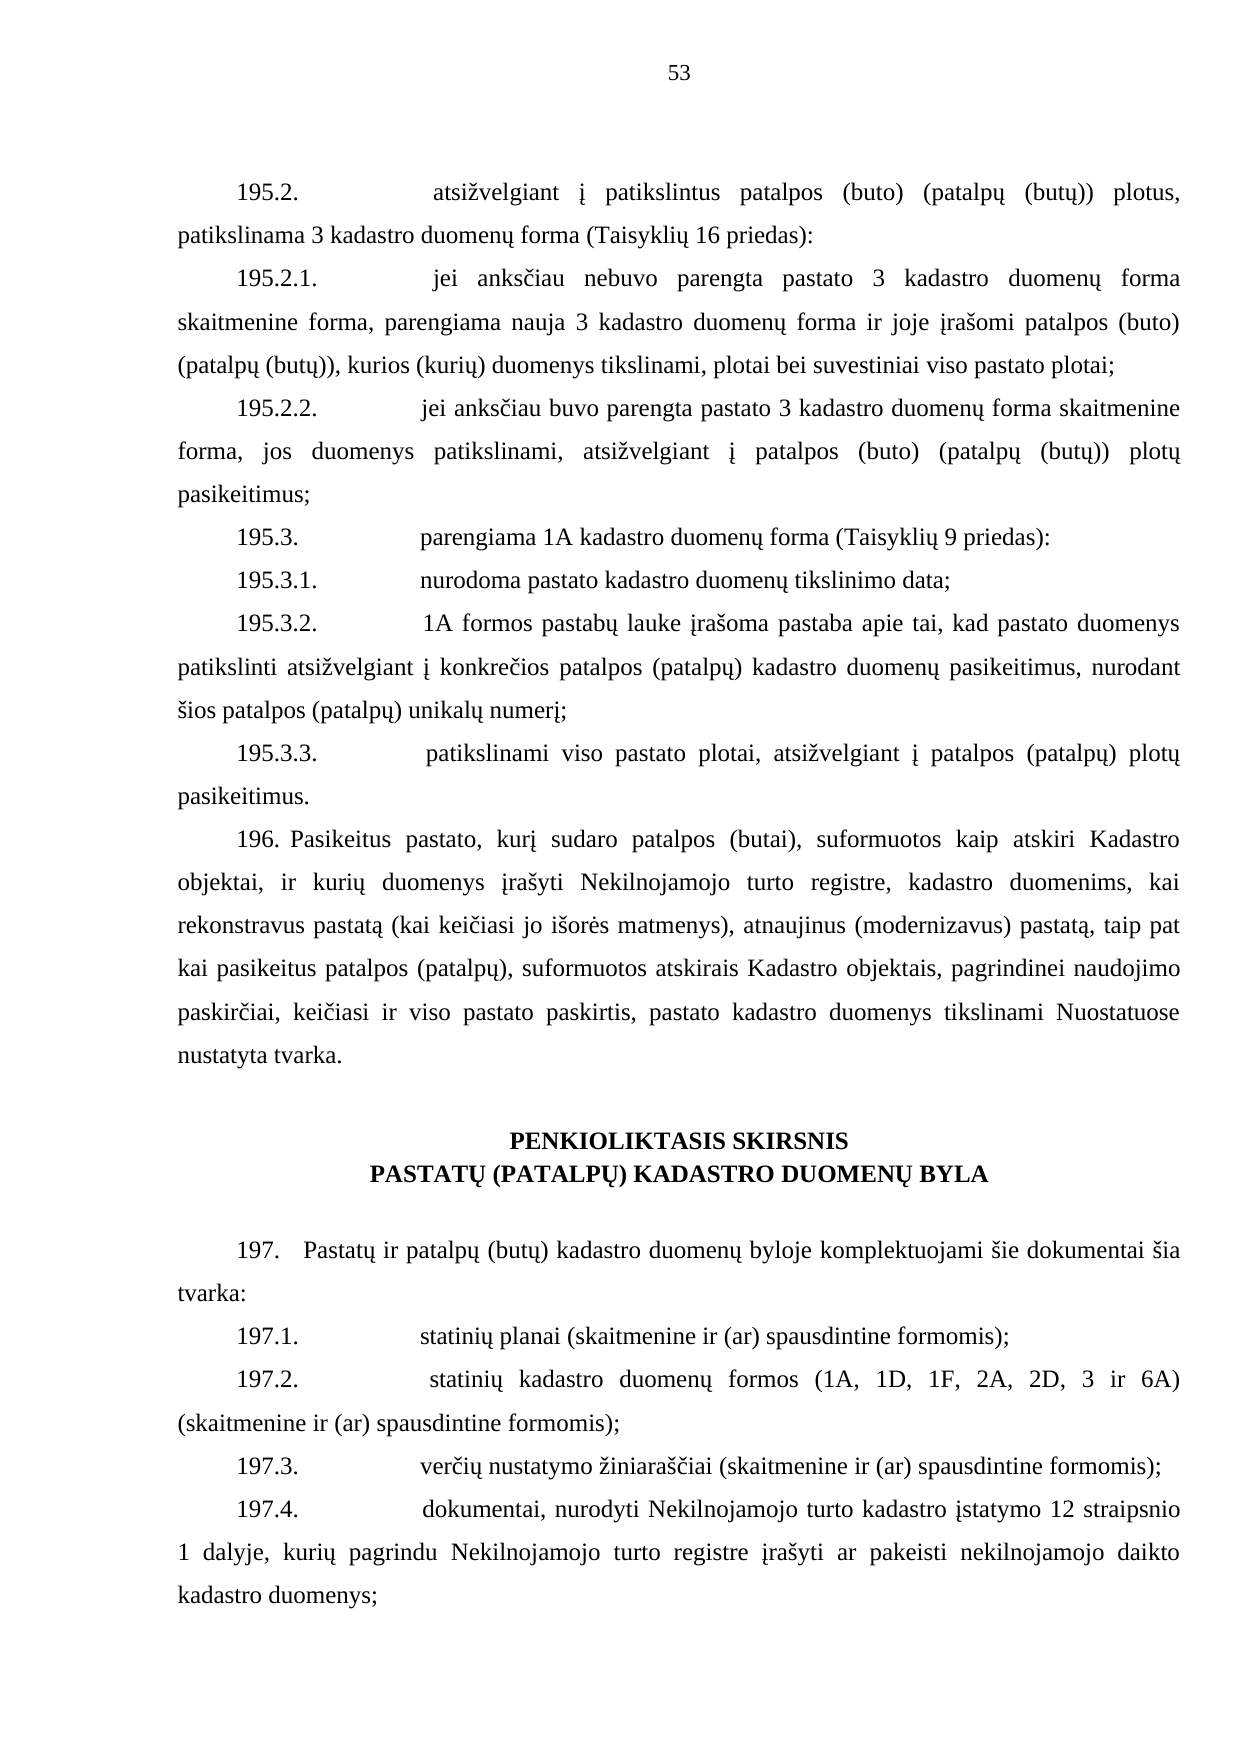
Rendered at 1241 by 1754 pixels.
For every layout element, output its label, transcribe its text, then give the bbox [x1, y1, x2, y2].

text 195.2. atsižvelgiant į patikslintus patalpos (buto) (patalpų (butų)) plotus, patikslinama 3 kadastro duomenų forma (Taisyklių 16 priedas): [177, 177, 1181, 249]
text 197.4. dokumentai, nurodyti Nekilnojamojo turto kadastro įstatymo 12 straipsnio 1 dalyje, kurių pagrindu Nekilnojamojo turto registre įrašyti ar pakeisti nekilnojamojo daikto kadastro duomenys; [177, 1494, 1181, 1609]
text PASTATŲ (PATALPŲ) KADASTRO DUOMENŲ BYLA [177, 1159, 1181, 1188]
text 195.3. parengiama 1A kadastro duomenų forma (Taisyklių 9 priedas): [177, 522, 1181, 551]
text 197.1. statinių planai (skaitmenine ir (ar) spausdintine formomis); [177, 1321, 1181, 1350]
text PENKIOLIKTASIS SKIRSNIS [177, 1126, 1181, 1155]
text 197.2. statinių kadastro duomenų formos (1A, 1D, 1F, 2A, 2D, 3 ir 6A) (skaitmenine ir (ar) spausdintine formomis); [177, 1364, 1181, 1436]
text 195.3.1. nurodoma pastato kadastro duomenų tikslinimo data; [177, 565, 1181, 594]
text 195.2.2. jei anksčiau buvo parengta pastato 3 kadastro duomenų forma skaitmenine forma, jos duomenys patikslinami, atsižvelgiant į patalpos (buto) (patalpų (butų)) plotų pasikeitimus; [177, 393, 1181, 508]
text 196. Pasikeitus pastato, kurį sudaro patalpos (butai), suformuotos kaip atskiri Kadastro objektai, ir kurių duomenys įrašyti Nekilnojamojo turto registre, kadastro duomenims, kai rekonstravus pastatą (kai keičiasi jo išorės matmenys), atnaujinus (modernizavus) pastatą, taip pat kai pasikeitus patalpos (patalpų), suformuotos atskirais Kadastro objektais, pagrindinei naudojimo paskirčiai, keičiasi ir viso pastato paskirtis, pastato kadastro duomenys tikslinami Nuostatuose nustatyta tvarka. [177, 824, 1181, 1068]
text 195.2.1. jei anksčiau nebuvo parengta pastato 3 kadastro duomenų forma skaitmenine forma, parengiama nauja 3 kadastro duomenų forma ir joje įrašomi patalpos (buto) (patalpų (butų)), kurios (kurių) duomenys tikslinami, plotai bei suvestiniai viso pastato plotai; [177, 263, 1181, 378]
text 195.3.3. patikslinami viso pastato plotai, atsižvelgiant į patalpos (patalpų) plotų pasikeitimus. [177, 738, 1181, 810]
text 197.3. verčių nustatymo žiniaraščiai (skaitmenine ir (ar) spausdintine formomis); [177, 1451, 1181, 1479]
text 195.3.2. 1A formos pastabų lauke įrašoma pastaba apie tai, kad pastato duomenys patikslinti atsižvelgiant į konkrečios patalpos (patalpų) kadastro duomenų pasikeitimus, nurodant šios patalpos (patalpų) unikalų numerį; [177, 608, 1181, 723]
text 197. Pastatų ir patalpų (butų) kadastro duomenų byloje komplektuojami šie dokumentai šia tvarka: [177, 1235, 1181, 1307]
